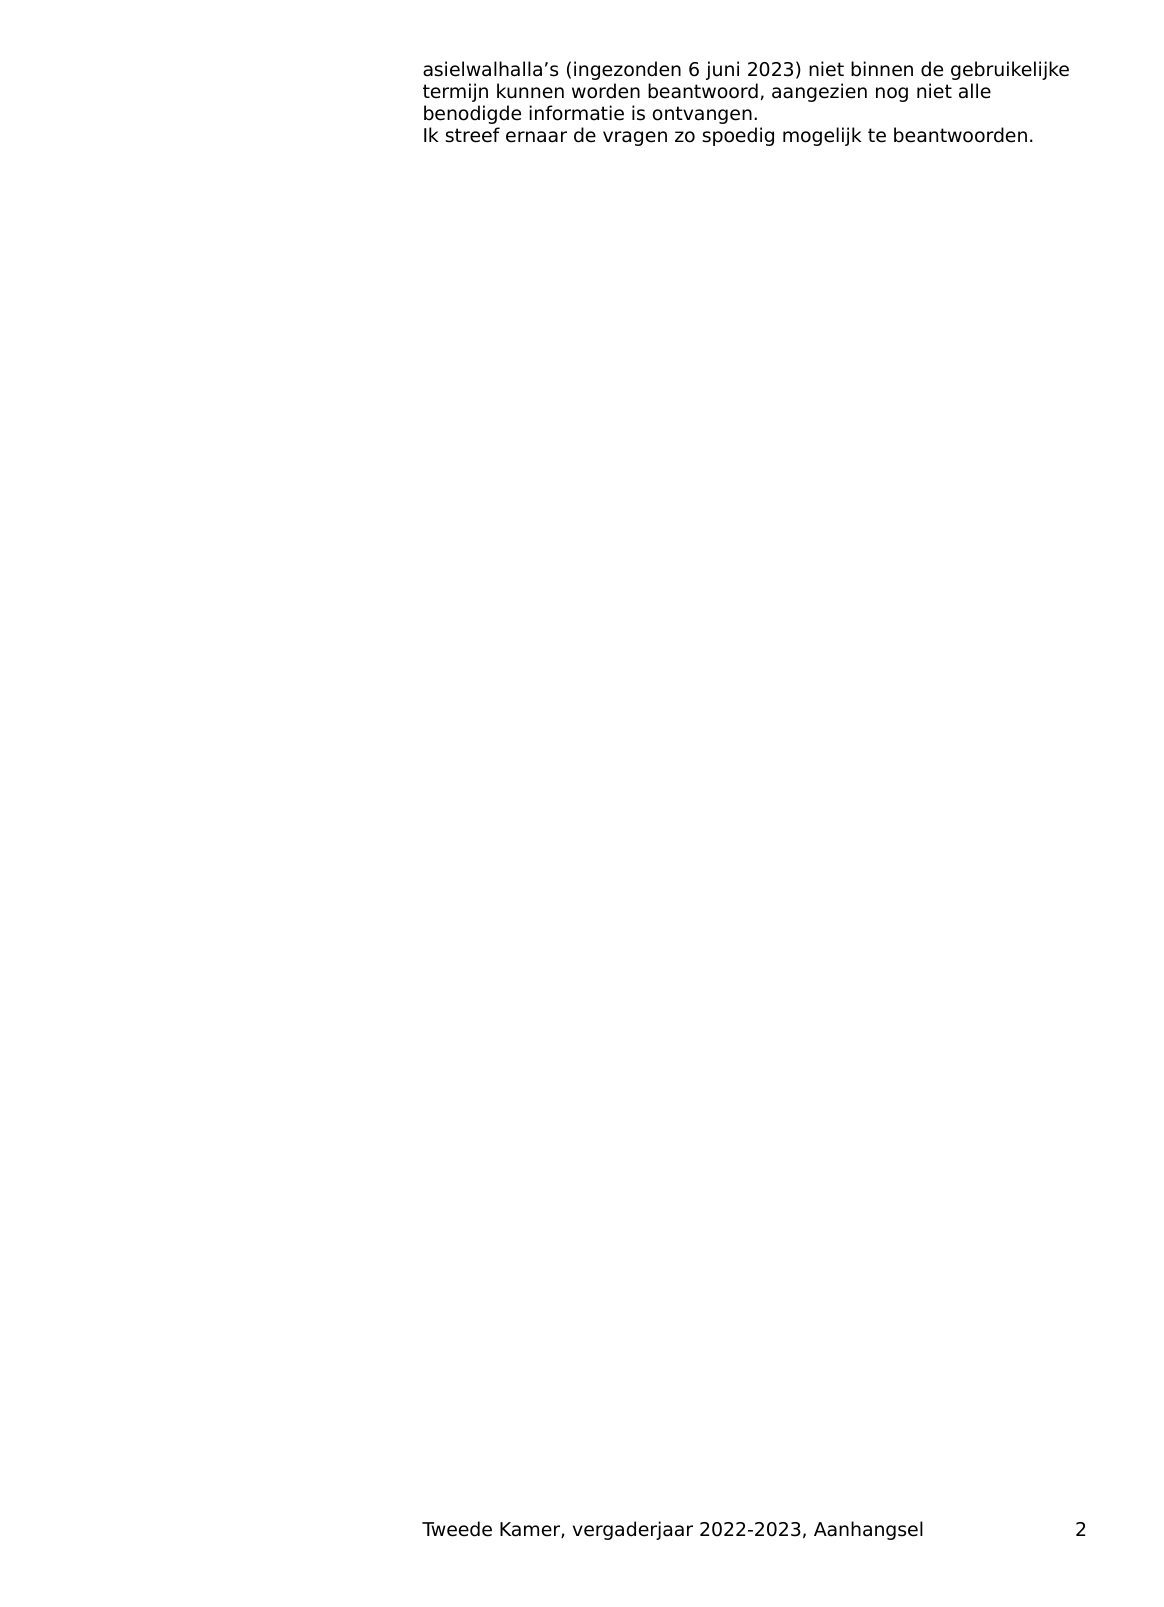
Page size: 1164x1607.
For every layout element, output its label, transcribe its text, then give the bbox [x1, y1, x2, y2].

text asielwalhalla’s (ingezonden 6 juni 2023) niet binnen de gebruikelijke termijn kunnen worden beantwoord, aangezien nog niet alle benodigde informatie is ontvangen. [422, 59, 1087, 125]
text Ik streef ernaar de vragen zo spoedig mogelijk te beantwoorden. [422, 125, 1087, 147]
